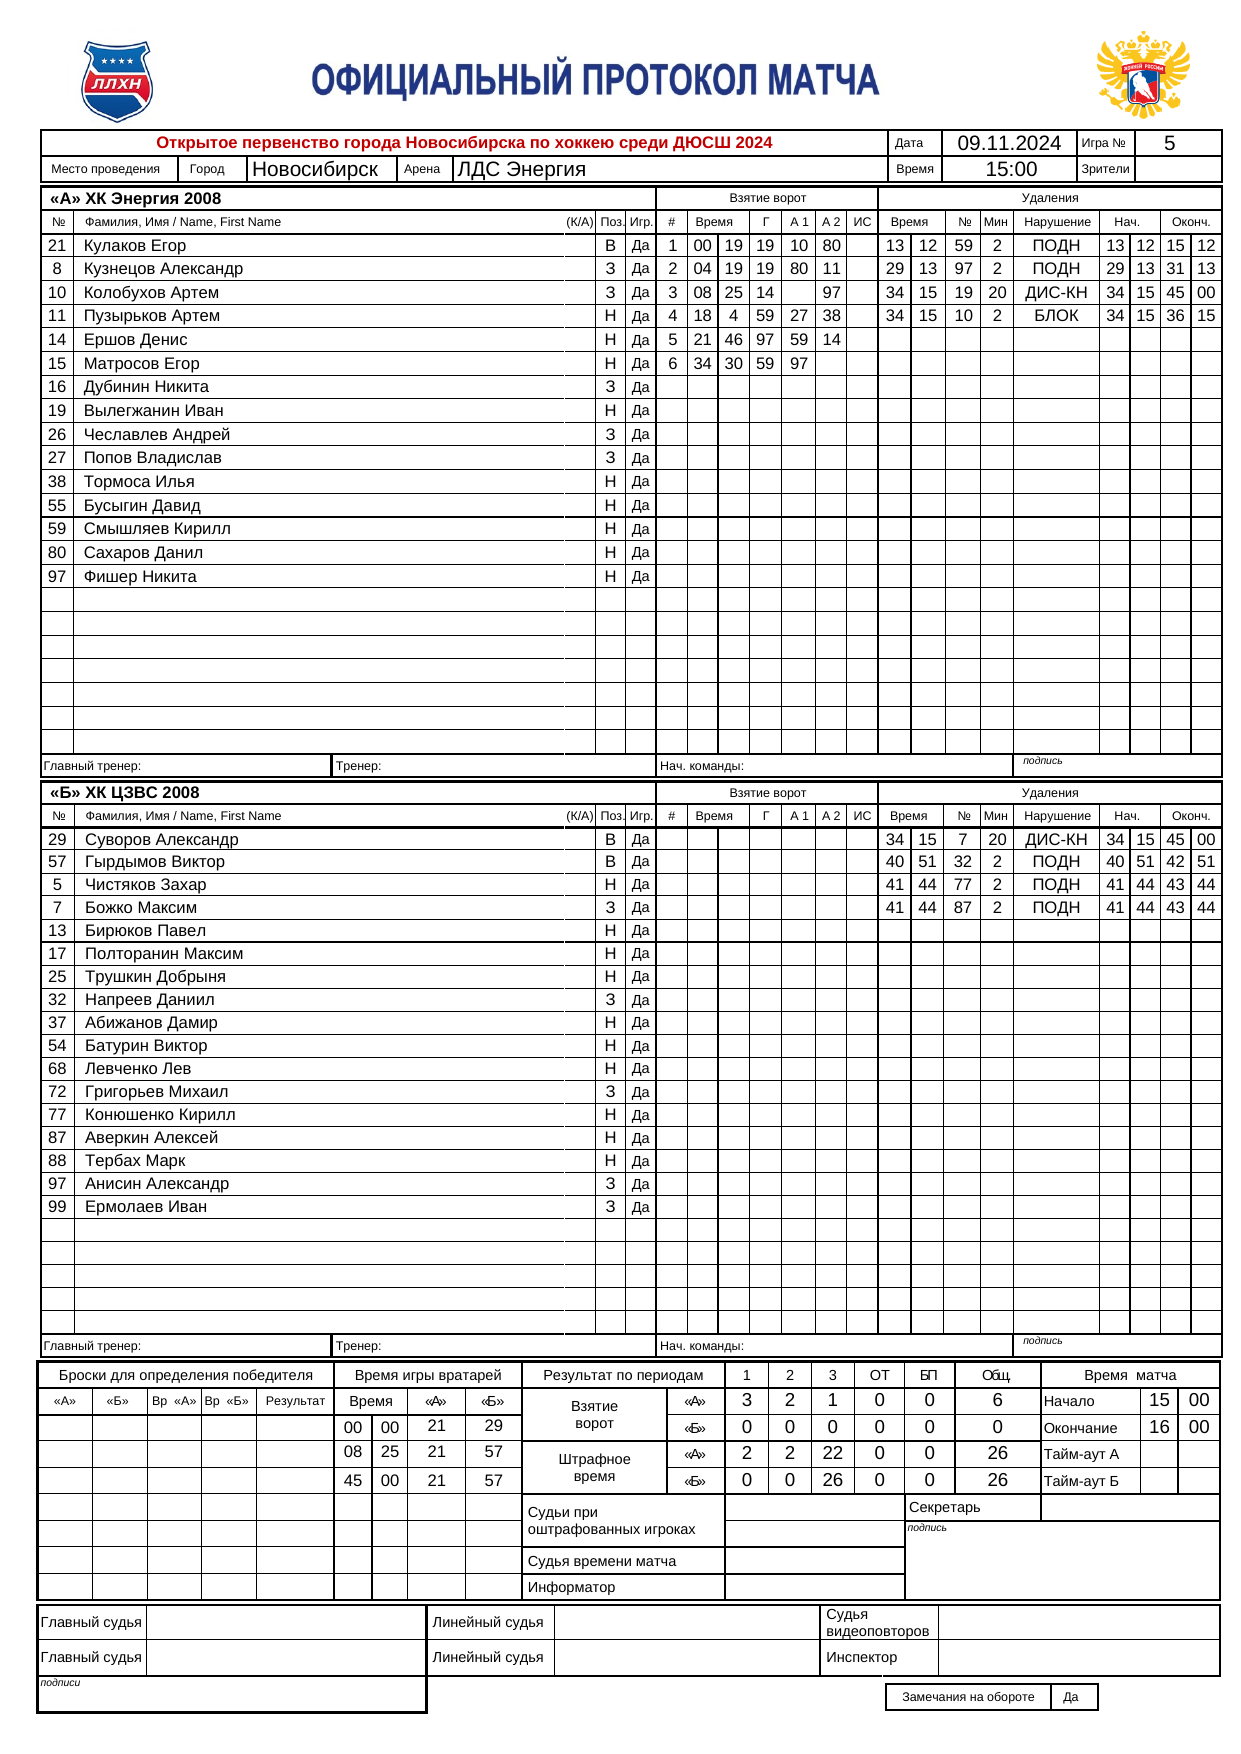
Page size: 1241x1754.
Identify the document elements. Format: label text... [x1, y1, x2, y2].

table_cell 77 [944, 874, 980, 895]
table_cell [39, 1521, 92, 1546]
table_cell 2 [981, 896, 1013, 918]
table_cell [816, 352, 846, 374]
table_cell [816, 565, 846, 587]
table_cell [946, 659, 980, 682]
table_cell Да [626, 1081, 655, 1103]
table_cell [847, 588, 877, 611]
table_cell Мин [981, 805, 1013, 826]
table_cell [373, 1574, 407, 1599]
table_cell [946, 423, 980, 445]
table_cell 00 [1192, 829, 1221, 849]
table_cell [596, 612, 625, 634]
table_cell [1131, 636, 1160, 658]
table_cell [912, 376, 945, 398]
table_cell [750, 470, 781, 493]
table_cell [816, 850, 846, 872]
table_cell З [596, 989, 625, 1011]
table_cell [1131, 352, 1160, 374]
table_cell [912, 683, 945, 706]
table_cell [1161, 966, 1190, 987]
table_cell [981, 541, 1013, 564]
table_header Удаления [879, 188, 1221, 209]
table_cell [148, 1547, 201, 1573]
table_cell 99 [42, 1196, 74, 1218]
table_cell [816, 1173, 846, 1195]
table_cell [657, 1035, 687, 1057]
table_cell 2 [981, 257, 1013, 280]
table_cell [719, 636, 749, 658]
table_cell [879, 1265, 910, 1287]
table_cell [879, 1150, 910, 1172]
table_cell [981, 328, 1013, 351]
table_cell А 2 [816, 805, 846, 826]
table_cell [847, 1196, 877, 1218]
table_header Игра № [1078, 131, 1134, 155]
table_cell Да [626, 352, 655, 374]
table_cell [981, 399, 1013, 422]
table_cell [912, 1196, 943, 1218]
table_cell (К/А) [565, 211, 595, 233]
table_cell [879, 1242, 910, 1264]
table_cell [657, 829, 687, 849]
table_cell Результат [257, 1389, 333, 1413]
table_cell [1100, 707, 1129, 729]
table_cell [1100, 1265, 1129, 1287]
table_cell [1014, 920, 1099, 941]
table_cell [912, 494, 945, 516]
table_cell [1014, 328, 1099, 351]
table_cell [750, 565, 781, 587]
table_cell [750, 518, 781, 540]
table_cell [1100, 1127, 1129, 1149]
table_cell [847, 874, 877, 895]
table_cell Да [626, 423, 655, 445]
table_cell 0 [905, 1389, 954, 1413]
table_cell [596, 659, 625, 682]
table_cell [719, 376, 749, 398]
table_cell 34 [879, 305, 910, 327]
table_cell Время [335, 1389, 407, 1413]
table_cell 26 [956, 1468, 1040, 1493]
table_cell [257, 1574, 333, 1599]
table_cell [1131, 1012, 1160, 1033]
table_cell 13 [1131, 257, 1160, 280]
table_cell Г [750, 805, 781, 826]
table_cell 0 [956, 1415, 1040, 1440]
table_cell [1014, 1127, 1099, 1149]
table_cell [1014, 1104, 1099, 1126]
table_cell Да [626, 920, 655, 941]
table_cell Абижанов Дамир [75, 1012, 564, 1033]
table_cell [657, 1104, 687, 1126]
table_cell [816, 399, 846, 422]
table_cell 77 [42, 1104, 74, 1126]
table_cell [1100, 399, 1129, 422]
table_cell 08 [335, 1441, 371, 1467]
table_cell [596, 1265, 625, 1287]
table_cell [39, 1574, 92, 1599]
table_cell [944, 1219, 980, 1241]
table_cell [719, 565, 749, 587]
table_cell [75, 1265, 564, 1287]
table_cell Да [626, 1196, 655, 1218]
table_cell [1014, 423, 1099, 445]
table_cell [944, 943, 980, 964]
table_cell Фамилия, Имя / Name, First Name [74, 211, 565, 233]
table_cell [147, 1640, 425, 1675]
table_cell [719, 874, 749, 895]
table_cell [816, 612, 846, 634]
table_cell [816, 1219, 846, 1241]
table_cell [42, 1219, 74, 1241]
table_cell [981, 659, 1013, 682]
table_cell Григорьев Михаил [75, 1081, 564, 1103]
table_cell [688, 1035, 717, 1057]
table_cell [750, 1288, 781, 1310]
table_cell Да [626, 518, 655, 540]
table_cell [782, 1196, 815, 1218]
table_cell [1014, 352, 1099, 374]
table_cell [719, 829, 749, 849]
table_cell 34 [1100, 305, 1129, 327]
table_cell [565, 399, 595, 422]
table_cell [1192, 1219, 1221, 1241]
table_cell Главный тренер: [42, 755, 330, 776]
table_cell [1131, 518, 1160, 540]
table_cell [1100, 588, 1129, 611]
table_cell 15 [42, 352, 73, 374]
table_cell [944, 1035, 980, 1057]
table_cell [879, 328, 910, 351]
table_cell [981, 1311, 1013, 1333]
table_cell [657, 423, 687, 445]
table_cell [1014, 1081, 1099, 1103]
table_cell З [596, 896, 625, 918]
table_cell [726, 1575, 904, 1599]
table_cell [946, 707, 980, 729]
table_cell 15 [1131, 829, 1160, 849]
table_cell Линейный судья [428, 1606, 554, 1639]
table_cell [1192, 683, 1221, 706]
table_cell [565, 470, 595, 493]
table_cell [816, 1150, 846, 1172]
table_cell [688, 612, 717, 634]
table_cell Главный тренер: [42, 1335, 330, 1356]
table_cell [981, 636, 1013, 658]
table_cell Полторанин Максим [75, 943, 564, 964]
table_cell 34 [879, 829, 910, 849]
table_cell [879, 376, 910, 398]
table_cell «Б» [668, 1468, 724, 1493]
table_cell [847, 446, 877, 469]
table_cell [981, 1081, 1013, 1103]
table_cell [750, 588, 781, 611]
table_cell [1131, 1150, 1160, 1172]
table_cell [1131, 1058, 1160, 1079]
table_cell [719, 966, 749, 987]
table_cell Информатор [523, 1575, 724, 1599]
table_cell 15 [1131, 305, 1160, 327]
table_cell [816, 989, 846, 1011]
table_cell 10 [42, 281, 73, 303]
table_header 1 [726, 1363, 768, 1387]
table_cell [750, 1081, 781, 1103]
table_cell [816, 1012, 846, 1033]
table_cell [879, 1104, 910, 1126]
table_cell [847, 1265, 877, 1287]
table_cell [946, 518, 980, 540]
table_cell 41 [1100, 874, 1129, 895]
table_cell Нач. команды: [657, 1335, 1012, 1356]
table_cell 0 [726, 1415, 768, 1440]
table_cell Да [626, 850, 655, 872]
table_cell Трушкин Добрыня [75, 966, 564, 987]
table_cell [1014, 1219, 1099, 1241]
table_cell [1014, 470, 1099, 493]
table_cell [782, 1242, 815, 1264]
table_cell [74, 659, 564, 682]
table_cell [626, 1242, 655, 1264]
table_cell [879, 659, 910, 682]
table_cell [1192, 588, 1221, 611]
table_cell [944, 966, 980, 987]
table_cell [1131, 966, 1160, 987]
table_cell [726, 1495, 904, 1520]
table_cell [750, 636, 781, 658]
table_cell [879, 494, 910, 516]
table_cell Ершов Денис [74, 328, 564, 351]
table_cell [719, 399, 749, 422]
table_cell «Б» [93, 1389, 147, 1413]
table_cell Пузырьков Артем [74, 305, 564, 327]
table_cell 0 [769, 1415, 811, 1440]
table_cell [912, 399, 945, 422]
table_cell [847, 1035, 877, 1057]
table_cell [688, 707, 717, 729]
table_cell 5 [42, 874, 74, 895]
table_cell [42, 1288, 74, 1310]
table_cell 2 [981, 235, 1013, 256]
table_cell [944, 1081, 980, 1103]
table_cell [626, 1219, 655, 1241]
table_cell [879, 541, 910, 564]
table_cell [657, 707, 687, 729]
table_cell [782, 920, 815, 941]
table_cell 38 [42, 470, 73, 493]
table_cell Н [596, 470, 625, 493]
table_cell 0 [855, 1468, 904, 1493]
table_cell 19 [750, 235, 781, 256]
table_cell [1100, 494, 1129, 516]
table_cell [148, 1574, 201, 1599]
table_cell [202, 1494, 256, 1520]
table_cell Игр. [626, 211, 655, 233]
table_cell [719, 707, 749, 729]
table_cell Время [688, 211, 749, 233]
table_cell 29 [1100, 257, 1129, 280]
table_cell [981, 1288, 1013, 1310]
table_cell 43 [1161, 874, 1190, 895]
table_cell 80 [816, 235, 846, 256]
table_cell [688, 989, 717, 1011]
table_cell ДИС-КН [1014, 829, 1099, 849]
table_cell [816, 707, 846, 729]
table_cell [75, 1288, 564, 1310]
table_cell [257, 1547, 333, 1573]
table_cell [1014, 446, 1099, 469]
table_cell [719, 1035, 749, 1057]
table_cell [981, 920, 1013, 941]
table_cell [1131, 989, 1160, 1011]
table_cell [93, 1494, 147, 1520]
table_cell [688, 1173, 717, 1195]
table_cell [688, 1058, 717, 1079]
table_cell [657, 518, 687, 540]
table_cell [688, 565, 717, 587]
table_cell [944, 920, 980, 941]
table_cell 59 [782, 328, 815, 351]
table_cell [408, 1521, 465, 1546]
table_cell [1100, 920, 1129, 941]
table_cell [912, 352, 945, 374]
table_cell Кузнецов Александр [74, 257, 564, 280]
table_cell [565, 423, 595, 445]
table_cell [1131, 494, 1160, 516]
table_cell [719, 1081, 749, 1103]
table_cell [816, 636, 846, 658]
table_cell З [596, 1196, 625, 1218]
table_cell [782, 730, 815, 753]
table_cell [1014, 659, 1099, 682]
table_cell Дубинин Никита [74, 376, 564, 398]
table_cell [981, 1150, 1013, 1172]
table_cell Линейный судья [428, 1640, 554, 1675]
table_cell [565, 1012, 595, 1033]
table_cell 26 [812, 1468, 854, 1493]
table_cell Н [596, 328, 625, 351]
table_cell [565, 896, 595, 918]
table_cell [148, 1416, 201, 1440]
table_cell [912, 1265, 943, 1287]
table_cell [1014, 989, 1099, 1011]
table_cell [816, 1288, 846, 1310]
table_cell [879, 730, 910, 753]
table_cell [565, 829, 595, 849]
table_cell [1161, 446, 1190, 469]
table_cell [944, 1104, 980, 1126]
table_cell [565, 565, 595, 587]
table_cell [1014, 588, 1099, 611]
table_cell 00 [373, 1416, 407, 1440]
table_cell [688, 829, 717, 849]
table_header Взятие ворот [657, 783, 877, 803]
table_cell [1161, 518, 1190, 540]
table_cell [565, 874, 595, 895]
table_cell Нач. команды: [657, 755, 1012, 776]
table_cell [657, 943, 687, 964]
table_cell 25 [373, 1441, 407, 1467]
table_cell [879, 1196, 910, 1218]
table_cell [74, 730, 564, 753]
table_cell [565, 235, 595, 256]
table_cell [1192, 399, 1221, 422]
table_cell Н [596, 1035, 625, 1057]
table_cell [750, 1012, 781, 1033]
table_cell [816, 1311, 846, 1333]
table_cell [719, 1012, 749, 1033]
table_cell [565, 305, 595, 327]
table_cell [688, 1219, 717, 1241]
table_cell [816, 1265, 846, 1287]
table_cell [981, 588, 1013, 611]
table_cell [879, 1127, 910, 1149]
table_cell [626, 1311, 655, 1333]
table_cell [1192, 730, 1221, 753]
table_cell [1131, 683, 1160, 706]
table_cell [1100, 1242, 1129, 1264]
table_cell [1161, 588, 1190, 611]
table_cell [147, 1606, 425, 1639]
table_cell 13 [1192, 257, 1221, 280]
table_cell [1141, 1468, 1177, 1493]
table_cell подписи [39, 1677, 425, 1711]
table_cell Чистяков Захар [75, 874, 564, 895]
table_cell 97 [42, 565, 73, 587]
table_cell 0 [905, 1468, 954, 1493]
table_cell [1100, 989, 1129, 1011]
table_cell [782, 376, 815, 398]
table_cell [719, 494, 749, 516]
table_cell [1131, 1127, 1160, 1149]
table_cell 25 [42, 966, 74, 987]
table_cell [719, 943, 749, 964]
table_cell [428, 1677, 882, 1711]
table_cell [912, 966, 943, 987]
table_cell В [596, 850, 625, 872]
table_cell [39, 1416, 92, 1440]
table_cell [782, 565, 815, 587]
table_cell 97 [816, 281, 846, 303]
table_cell [719, 659, 749, 682]
table_cell [466, 1521, 521, 1546]
table_cell Место проведения [42, 157, 177, 181]
table_cell [816, 943, 846, 964]
table_cell [1161, 399, 1190, 422]
table_cell Н [596, 494, 625, 516]
table_cell Зрители [1078, 157, 1134, 181]
table_cell [75, 1219, 564, 1241]
table_cell Да [626, 470, 655, 493]
table_cell [879, 352, 910, 374]
table_cell [719, 683, 749, 706]
table_cell [782, 1265, 815, 1287]
table_cell [1161, 1242, 1190, 1264]
table_cell 57 [42, 850, 74, 872]
table_cell [750, 896, 781, 918]
table_cell [1192, 1173, 1221, 1195]
table_cell 15 [912, 305, 945, 327]
table_cell [782, 707, 815, 729]
table_cell [565, 1265, 595, 1287]
table_cell [782, 966, 815, 987]
table_cell [719, 1127, 749, 1149]
table_cell Да [626, 399, 655, 422]
table_cell [1161, 1104, 1190, 1126]
table_cell [782, 683, 815, 706]
table_cell [1014, 1242, 1099, 1264]
table_cell [981, 1265, 1013, 1287]
table_cell Нач. [1100, 211, 1160, 233]
table_cell [257, 1521, 333, 1546]
table_cell [782, 1311, 815, 1333]
table_cell [1014, 636, 1099, 658]
table_cell 45 [1161, 281, 1190, 303]
table_cell [657, 896, 687, 918]
table_cell [1014, 707, 1099, 729]
table_cell [816, 588, 846, 611]
table_cell [879, 1058, 910, 1079]
table_cell [657, 376, 687, 398]
table_cell [912, 470, 945, 493]
table_cell [1131, 1311, 1160, 1333]
table_cell «Б » [466, 1389, 521, 1413]
table_cell [688, 1265, 717, 1287]
table_cell [657, 659, 687, 682]
table_cell [1014, 1311, 1099, 1333]
table_cell [719, 989, 749, 1011]
table_header Время игры вратарей [335, 1363, 521, 1387]
table_cell А 1 [782, 211, 815, 233]
table_cell [148, 1468, 201, 1493]
table_cell [816, 683, 846, 706]
table_cell Игр. [626, 805, 655, 826]
table_cell [981, 612, 1013, 634]
table_cell [1161, 1058, 1190, 1079]
table_cell [816, 966, 846, 987]
table_cell Да [626, 874, 655, 895]
table_cell Город [179, 157, 246, 181]
table_cell [1161, 1288, 1190, 1310]
table_cell З [596, 257, 625, 280]
table_cell 34 [879, 281, 910, 303]
table_cell [847, 943, 877, 964]
table_cell [148, 1441, 201, 1467]
table_cell Фишер Никита [74, 565, 564, 587]
table_cell [782, 874, 815, 895]
table_cell [946, 328, 980, 351]
table_cell 2 [981, 874, 1013, 895]
table_cell З [596, 446, 625, 469]
table_cell [719, 423, 749, 445]
table_cell [565, 966, 595, 987]
table_cell Да [626, 943, 655, 964]
table_cell [75, 1311, 564, 1333]
table_cell Да [626, 541, 655, 564]
table_cell 10 [782, 235, 815, 256]
table_cell [981, 494, 1013, 516]
table_cell [847, 1311, 877, 1333]
table_cell [816, 376, 846, 398]
table_cell 15:00 [943, 157, 1076, 181]
table_cell «А» [39, 1389, 92, 1413]
table_cell [1014, 1012, 1099, 1033]
picture [5, 28, 1197, 129]
table_cell подпись [1014, 755, 1221, 776]
table_cell [1100, 636, 1129, 658]
table_cell [719, 588, 749, 611]
table_cell [816, 730, 846, 753]
table_cell [1100, 565, 1129, 587]
table_cell [1131, 943, 1160, 964]
table_cell 0 [855, 1442, 904, 1467]
table_cell [565, 1311, 595, 1333]
table_cell [981, 1104, 1013, 1126]
table_cell 45 [1161, 829, 1190, 849]
table_cell [946, 352, 980, 374]
table_cell [912, 1012, 943, 1033]
table_cell [816, 1104, 846, 1126]
table_cell [944, 1127, 980, 1149]
table_cell 19 [946, 281, 980, 303]
table_cell 44 [1192, 874, 1221, 895]
table_cell 21 [688, 328, 717, 351]
table_cell [408, 1494, 465, 1520]
table_cell [202, 1521, 256, 1546]
table_cell [335, 1494, 371, 1520]
table_cell [912, 989, 943, 1011]
table_cell [688, 446, 717, 469]
table_cell [373, 1494, 407, 1520]
table_cell 97 [750, 328, 781, 351]
table_cell 41 [1100, 896, 1129, 918]
table_cell «А» [668, 1442, 724, 1467]
table_cell [1014, 565, 1099, 587]
table_cell [816, 470, 846, 493]
table_cell [42, 683, 73, 706]
table_cell Н [596, 399, 625, 422]
table_cell [1131, 588, 1160, 611]
table_cell [1100, 1012, 1129, 1033]
table_cell [657, 1127, 687, 1149]
table_cell [981, 1219, 1013, 1241]
table_header Броски для определения победителя [39, 1363, 333, 1387]
table_cell [1161, 1127, 1190, 1149]
table_cell [1161, 943, 1190, 964]
table_header БП [905, 1363, 954, 1387]
table_header 3 [812, 1363, 854, 1387]
table_cell [688, 966, 717, 987]
table_cell [688, 1196, 717, 1218]
table_cell [1192, 518, 1221, 540]
table_cell [657, 1173, 687, 1195]
table_cell [1192, 446, 1221, 469]
table_cell 41 [879, 896, 910, 918]
table_cell ПОДН [1014, 896, 1099, 918]
table_cell Н [596, 565, 625, 587]
table_cell # [657, 211, 687, 233]
table_cell [657, 989, 687, 1011]
table_cell [565, 850, 595, 872]
table_cell [1131, 423, 1160, 445]
table_cell Оконч. [1161, 211, 1221, 233]
table_cell 80 [42, 541, 73, 564]
table_cell [1192, 328, 1221, 351]
table_cell [750, 707, 781, 729]
table_cell [782, 1012, 815, 1033]
table_cell [1042, 1495, 1219, 1520]
table_cell 59 [946, 235, 980, 256]
table_cell 2 [981, 305, 1013, 327]
table_cell [1014, 683, 1099, 706]
table_cell 87 [944, 896, 980, 918]
table_cell 27 [42, 446, 73, 469]
table_cell [847, 352, 877, 374]
table_cell [466, 1494, 521, 1520]
table_cell [981, 989, 1013, 1011]
table_cell [1161, 470, 1190, 493]
table_cell [847, 730, 877, 753]
table_cell Тербах Марк [75, 1150, 564, 1172]
table_header Замечания на обороте [887, 1685, 1050, 1709]
table_cell [816, 518, 846, 540]
table_cell [565, 636, 595, 658]
table_cell [719, 1104, 749, 1126]
table_cell [1100, 1081, 1129, 1103]
table_cell [912, 636, 945, 658]
table_cell 13 [912, 257, 945, 280]
table_cell [42, 612, 73, 634]
table_cell 21 [408, 1416, 465, 1440]
table_cell Окончание [1042, 1415, 1140, 1440]
table_cell [750, 920, 781, 941]
table_cell 12 [912, 235, 945, 256]
table_cell [657, 1265, 687, 1287]
table_cell 0 [855, 1389, 904, 1413]
table_cell [847, 829, 877, 849]
table_cell 32 [944, 850, 980, 872]
table_cell 40 [1100, 850, 1129, 872]
table_cell 34 [688, 352, 717, 374]
table_cell Поз. [596, 211, 625, 233]
table_cell [912, 612, 945, 634]
table_cell 40 [879, 850, 910, 872]
table_cell 0 [905, 1442, 954, 1467]
table_cell [782, 1219, 815, 1241]
table_cell Н [596, 874, 625, 895]
table_cell [1100, 423, 1129, 445]
table_cell 26 [42, 423, 73, 445]
table_cell [1192, 1196, 1221, 1218]
table_cell Секретарь [906, 1495, 1040, 1520]
table_cell [596, 683, 625, 706]
table_cell [1131, 707, 1160, 729]
table_cell № [944, 805, 980, 826]
table_cell [1131, 612, 1160, 634]
table_cell [750, 1219, 781, 1241]
table_cell [912, 328, 945, 351]
table_cell [750, 1035, 781, 1057]
table_cell [912, 588, 945, 611]
table_cell Анисин Александр [75, 1173, 564, 1195]
table_cell [1136, 157, 1221, 181]
table_cell [596, 636, 625, 658]
table_cell [657, 541, 687, 564]
table_cell [1131, 541, 1160, 564]
table_cell [1014, 494, 1099, 516]
table_cell [93, 1547, 147, 1573]
table_cell 15 [912, 281, 945, 303]
table_cell [1192, 1265, 1221, 1287]
table_cell [688, 541, 717, 564]
table_cell [912, 730, 945, 753]
table_cell [847, 989, 877, 1011]
table_cell [408, 1574, 465, 1599]
table_cell подпись [1014, 1335, 1221, 1356]
table_cell Н [596, 1104, 625, 1126]
table_cell [981, 352, 1013, 374]
table_cell [816, 920, 846, 941]
table_cell [257, 1441, 333, 1467]
table_cell 20 [981, 281, 1013, 303]
table_cell [565, 328, 595, 351]
table_cell ЛДС Энергия [454, 157, 887, 181]
table_cell [1161, 707, 1190, 729]
table_cell [565, 683, 595, 706]
table_cell [939, 1640, 1219, 1675]
table_cell [782, 541, 815, 564]
table_cell Поз. [596, 805, 625, 826]
table_cell [782, 446, 815, 469]
table_cell [782, 943, 815, 964]
table_cell 12 [1192, 235, 1221, 256]
table_cell [1014, 1288, 1099, 1310]
table_cell [93, 1574, 147, 1599]
table_cell 15 [1192, 305, 1221, 327]
table_cell [719, 541, 749, 564]
table_cell [688, 399, 717, 422]
table_cell [335, 1547, 371, 1573]
table_cell Н [596, 352, 625, 374]
table_cell [847, 707, 877, 729]
table_cell (К/А) [565, 805, 595, 826]
table_cell [39, 1494, 92, 1520]
table_cell [750, 1242, 781, 1264]
table_cell [981, 943, 1013, 964]
table_cell [912, 1104, 943, 1126]
table_cell 44 [912, 874, 943, 895]
table_cell [565, 1127, 595, 1149]
table_cell 2 [657, 257, 687, 280]
table_cell [847, 399, 877, 422]
table_cell [782, 1104, 815, 1126]
table_cell [93, 1468, 147, 1493]
table_cell 51 [1131, 850, 1160, 872]
table_cell Да [626, 1150, 655, 1172]
table_cell А 1 [782, 805, 815, 826]
table_cell [74, 683, 564, 706]
table_cell Вылегжанин Иван [74, 399, 564, 422]
table_cell 12 [1131, 235, 1160, 256]
table_cell Да [626, 305, 655, 327]
table_cell [565, 352, 595, 374]
table_cell [1131, 1265, 1160, 1287]
table_cell ПОДН [1014, 235, 1099, 256]
table_header 2 [769, 1363, 811, 1387]
table_cell Попов Владислав [74, 446, 564, 469]
table_cell [912, 1035, 943, 1057]
table_cell Да [626, 328, 655, 351]
table_cell [816, 829, 846, 849]
table_cell 11 [816, 257, 846, 280]
table_cell [879, 470, 910, 493]
table_cell 1 [657, 235, 687, 256]
table_cell [847, 850, 877, 872]
table_cell [847, 541, 877, 564]
table_cell 19 [719, 257, 749, 280]
table_cell [688, 588, 717, 611]
table_cell [782, 612, 815, 634]
table_cell [657, 730, 687, 753]
table_cell Судья времени матча [523, 1548, 724, 1573]
table_cell [688, 850, 717, 872]
table_cell 00 [1179, 1389, 1219, 1413]
table_cell [1100, 730, 1129, 753]
table_cell 13 [42, 920, 74, 941]
table_cell [946, 494, 980, 516]
table_cell [981, 683, 1013, 706]
table_cell [1014, 612, 1099, 634]
table_cell [373, 1547, 407, 1573]
table_cell 0 [855, 1415, 904, 1440]
table_cell 38 [816, 305, 846, 327]
table_cell [657, 1012, 687, 1033]
table_cell [688, 1104, 717, 1126]
table_cell [75, 1242, 564, 1264]
table_cell [1161, 1265, 1190, 1287]
table_cell [1192, 1081, 1221, 1103]
table_cell [1131, 1288, 1160, 1310]
table_cell 4 [657, 305, 687, 327]
table_cell 44 [1131, 896, 1160, 918]
table_cell Да [626, 896, 655, 918]
table_cell [879, 612, 910, 634]
table_cell Ермолаев Иван [75, 1196, 564, 1218]
table_cell Да [626, 1127, 655, 1149]
table_cell [750, 423, 781, 445]
table_cell ИС [847, 805, 877, 826]
table_cell [719, 1058, 749, 1079]
table_cell 16 [42, 376, 73, 398]
table_cell [1100, 518, 1129, 540]
table_cell 08 [688, 281, 717, 303]
table_cell [688, 1150, 717, 1172]
table_cell [816, 896, 846, 918]
table_cell 2 [726, 1442, 768, 1467]
table_cell [1161, 989, 1190, 1011]
table_cell Бусыгин Давид [74, 494, 564, 516]
table_cell [883, 1677, 1220, 1681]
table_cell [946, 683, 980, 706]
table_cell [1161, 328, 1190, 351]
table_cell [565, 494, 595, 516]
table_cell [750, 376, 781, 398]
table_cell [1131, 399, 1160, 422]
table_cell [1131, 920, 1160, 941]
table_cell [719, 1288, 749, 1310]
table_cell [1100, 376, 1129, 398]
table_cell [1131, 446, 1160, 469]
table_cell Нарушение [1014, 805, 1099, 826]
table_cell [912, 1219, 943, 1241]
table_cell 36 [1161, 305, 1190, 327]
table_cell № [42, 805, 74, 826]
table_cell 00 [688, 235, 717, 256]
table_cell 21 [408, 1441, 465, 1467]
table_cell Главный судья [39, 1640, 146, 1675]
table_cell Тайм-аут А [1042, 1441, 1140, 1467]
table_cell [42, 659, 73, 682]
table_cell Да [626, 829, 655, 849]
table_cell 51 [1192, 850, 1221, 872]
table_cell 37 [42, 1012, 74, 1033]
table_cell [42, 1311, 74, 1333]
table_cell [565, 1242, 595, 1264]
table_cell 55 [42, 494, 73, 516]
table_cell [688, 659, 717, 682]
table_cell [879, 683, 910, 706]
table_cell [879, 565, 910, 587]
table_cell 30 [719, 352, 749, 374]
table_cell Тормоса Илья [74, 470, 564, 493]
table_cell [657, 612, 687, 634]
table_cell [42, 636, 73, 658]
table_cell [555, 1640, 819, 1675]
table_cell [408, 1547, 465, 1573]
table_cell [626, 730, 655, 753]
table_cell [93, 1441, 147, 1467]
table_cell [466, 1547, 521, 1573]
table_cell [847, 470, 877, 493]
table_cell 00 [373, 1468, 407, 1493]
table_cell 19 [42, 399, 73, 422]
table_cell [1100, 1150, 1129, 1172]
table_cell 2 [769, 1442, 811, 1467]
table_cell [981, 730, 1013, 753]
table_cell [981, 1012, 1013, 1033]
table_cell [565, 943, 595, 964]
table_cell [847, 920, 877, 941]
table_cell [74, 707, 564, 729]
table_cell Да [626, 1058, 655, 1079]
table_cell [750, 399, 781, 422]
table_cell Время [688, 805, 749, 826]
table_cell [719, 518, 749, 540]
table_cell [981, 446, 1013, 469]
table_cell 10 [946, 305, 980, 327]
table_cell Да [626, 989, 655, 1011]
table_cell [750, 1150, 781, 1172]
table_cell 0 [812, 1415, 854, 1440]
table_cell Да [626, 1035, 655, 1057]
table_cell [565, 612, 595, 634]
table_cell [1014, 376, 1099, 398]
table_cell [981, 1058, 1013, 1079]
table_cell [981, 470, 1013, 493]
table_cell Да [626, 1104, 655, 1126]
table_cell [782, 989, 815, 1011]
table_cell [688, 470, 717, 493]
table_cell 15 [1131, 281, 1160, 303]
table_cell [912, 943, 943, 964]
table_cell [847, 518, 877, 540]
table_cell [719, 1311, 749, 1333]
table_cell [944, 1012, 980, 1033]
table_cell [1192, 1012, 1221, 1033]
table_cell 88 [42, 1150, 74, 1172]
table_cell [944, 1242, 980, 1264]
table_cell 27 [782, 305, 815, 327]
table_cell [202, 1416, 256, 1440]
table_cell 18 [688, 305, 717, 327]
table_cell [257, 1494, 333, 1520]
table_cell [565, 446, 595, 469]
table_cell [750, 850, 781, 872]
table_cell [981, 376, 1013, 398]
table_cell Вр «Б» [202, 1389, 256, 1413]
table_cell «А» [668, 1389, 724, 1413]
table_cell [782, 423, 815, 445]
table_cell [847, 1012, 877, 1033]
table_cell [1192, 494, 1221, 516]
table_cell Аверкин Алексей [75, 1127, 564, 1149]
table_cell [1100, 1058, 1129, 1079]
table_cell 97 [782, 352, 815, 374]
table_cell [1100, 328, 1129, 351]
table_cell 51 [912, 850, 943, 872]
table_cell [782, 636, 815, 658]
table_cell [750, 730, 781, 753]
table_cell [912, 423, 945, 445]
table_cell 41 [879, 874, 910, 895]
table_cell [782, 494, 815, 516]
table_cell [750, 446, 781, 469]
table_cell [148, 1494, 201, 1520]
table_cell ДИС-КН [1014, 281, 1099, 303]
table_cell [657, 494, 687, 516]
table_cell [750, 989, 781, 1011]
table_cell 04 [688, 257, 717, 280]
table_cell [816, 423, 846, 445]
table_cell [257, 1468, 333, 1493]
table_cell Н [596, 1127, 625, 1149]
table_cell [981, 518, 1013, 540]
table_cell [782, 1150, 815, 1172]
table_cell [750, 1104, 781, 1126]
table_cell [688, 920, 717, 941]
table_cell ПОДН [1014, 257, 1099, 280]
table_cell [39, 1547, 92, 1573]
table_cell [202, 1441, 256, 1467]
table_cell [42, 730, 73, 753]
table_cell Новосибирск [248, 157, 396, 181]
table_cell 0 [905, 1415, 954, 1440]
table_cell [42, 588, 73, 611]
table_cell З [596, 423, 625, 445]
table_cell Н [596, 966, 625, 987]
table_cell [1161, 565, 1190, 587]
table_cell [782, 281, 815, 303]
table_cell [688, 1012, 717, 1033]
table_cell [626, 636, 655, 658]
table_header Дата [889, 131, 941, 155]
table_cell 34 [1100, 829, 1129, 849]
table_cell [1161, 1173, 1190, 1195]
table_cell [816, 1035, 846, 1057]
table_cell [596, 1288, 625, 1310]
table_cell [42, 1265, 74, 1287]
table_cell Батурин Виктор [75, 1035, 564, 1057]
table_cell ПОДН [1014, 850, 1099, 872]
table_cell [565, 1173, 595, 1195]
table_cell [750, 943, 781, 964]
table_cell [688, 376, 717, 398]
table_cell [912, 1150, 943, 1172]
table_cell [750, 1196, 781, 1218]
table_cell 14 [42, 328, 73, 351]
table_cell [626, 588, 655, 611]
table_cell [1192, 1035, 1221, 1057]
table_cell [1161, 636, 1190, 658]
table_cell Да [626, 1173, 655, 1195]
table_cell [688, 943, 717, 964]
table_cell 59 [750, 305, 781, 327]
table_cell Судья видеоповторов [821, 1606, 938, 1639]
table_header Общ. [956, 1363, 1040, 1387]
table_cell [750, 659, 781, 682]
table_cell Н [596, 305, 625, 327]
table_cell «А» [408, 1389, 465, 1413]
table_cell [782, 470, 815, 493]
table_cell [912, 1127, 943, 1149]
table_cell [657, 1242, 687, 1264]
table_cell 15 [912, 829, 943, 849]
table_cell 16 [1141, 1415, 1177, 1440]
table_cell [726, 1548, 904, 1573]
table_cell [1161, 376, 1190, 398]
table_cell 7 [944, 829, 980, 849]
table_cell 72 [42, 1081, 74, 1103]
table_cell [1192, 423, 1221, 445]
table_cell 46 [719, 328, 749, 351]
table_cell Время [879, 211, 945, 233]
table_cell 29 [466, 1416, 521, 1440]
table_cell [39, 1468, 92, 1493]
table_cell 22 [812, 1442, 854, 1467]
table_cell [944, 1288, 980, 1310]
table_header «Б» ХК ЦЗВС 2008 [42, 783, 655, 803]
table_cell [1131, 470, 1160, 493]
table_cell Арена [398, 157, 452, 181]
table_cell [1192, 989, 1221, 1011]
table_header 09.11.2024 [943, 131, 1076, 155]
table_cell [657, 1219, 687, 1241]
table_cell [912, 565, 945, 587]
table_cell [981, 1196, 1013, 1218]
table_cell [782, 1288, 815, 1310]
table_cell [816, 446, 846, 469]
table_cell [688, 1311, 717, 1333]
table_header 5 [1136, 131, 1221, 155]
table_cell [1131, 1219, 1160, 1241]
table_cell [847, 966, 877, 987]
table_cell А 2 [816, 211, 846, 233]
table_cell 11 [42, 305, 73, 327]
table_cell [257, 1416, 333, 1440]
table_cell [565, 257, 595, 280]
table_cell [816, 541, 846, 564]
table_cell [782, 1127, 815, 1149]
table_cell [74, 588, 564, 611]
table_cell 59 [750, 352, 781, 374]
table_cell [1100, 1219, 1129, 1241]
table_cell [719, 730, 749, 753]
table_cell [719, 1219, 749, 1241]
table_cell [981, 966, 1013, 987]
table_cell [1100, 1311, 1129, 1333]
table_cell [912, 707, 945, 729]
table_cell [912, 541, 945, 564]
table_cell [750, 1265, 781, 1287]
table_cell 14 [750, 281, 781, 303]
table_cell Мин [981, 211, 1013, 233]
table_cell 87 [42, 1127, 74, 1149]
table_cell [1131, 659, 1160, 682]
table_cell [1100, 612, 1129, 634]
table_cell [1192, 1058, 1221, 1079]
table_cell Матросов Егор [74, 352, 564, 374]
table_cell [879, 966, 910, 987]
table_cell 0 [726, 1468, 768, 1493]
table_cell [688, 730, 717, 753]
table_cell [1161, 730, 1190, 753]
table_cell [565, 989, 595, 1011]
table_cell 29 [42, 829, 74, 849]
table_cell [565, 1058, 595, 1079]
table_cell [847, 636, 877, 658]
table_cell 2 [769, 1389, 811, 1413]
table_cell [750, 612, 781, 634]
table_cell [750, 874, 781, 895]
table_cell [657, 966, 687, 987]
table_cell Гырдымов Виктор [75, 850, 564, 872]
table_cell 17 [42, 943, 74, 964]
table_cell [1100, 1196, 1129, 1218]
table_cell Фамилия, Имя / Name, First Name [75, 805, 565, 826]
table_cell [719, 850, 749, 872]
table_cell 8 [42, 257, 73, 280]
table_cell [782, 829, 815, 849]
table_cell ПОДН [1014, 874, 1099, 895]
table_cell [1100, 446, 1129, 469]
table_cell [816, 1242, 846, 1264]
table_cell [42, 707, 73, 729]
table_cell [1192, 565, 1221, 587]
table_cell [1100, 541, 1129, 564]
table_cell 45 [335, 1468, 371, 1493]
table_cell [750, 494, 781, 516]
table_cell [944, 1265, 980, 1287]
table_cell [565, 707, 595, 729]
table_cell [1100, 1035, 1129, 1057]
table_cell [944, 1058, 980, 1079]
table_cell [782, 518, 815, 540]
table_cell 26 [956, 1442, 1040, 1467]
table_cell Н [596, 1058, 625, 1079]
table_cell 6 [956, 1389, 1040, 1413]
table_cell [1014, 1265, 1099, 1287]
table_cell [1131, 1173, 1160, 1195]
table_cell [750, 1058, 781, 1079]
table_cell [596, 707, 625, 729]
table_cell Кулаков Егор [74, 235, 564, 256]
table_cell [1014, 1173, 1099, 1195]
table_cell [847, 257, 877, 280]
table_cell [1161, 1035, 1190, 1057]
table_cell [750, 829, 781, 849]
table_cell [847, 612, 877, 634]
table_cell 29 [879, 257, 910, 280]
table_cell [74, 636, 564, 658]
table_cell [1014, 518, 1099, 540]
table_cell [657, 1311, 687, 1333]
table_cell [719, 446, 749, 469]
table_cell Время [879, 805, 943, 826]
table_cell [719, 1242, 749, 1264]
table_cell [1192, 966, 1221, 987]
table_cell 0 [769, 1468, 811, 1493]
table_cell [719, 1173, 749, 1195]
table_cell [912, 446, 945, 469]
table_cell [816, 494, 846, 516]
table_cell [657, 850, 687, 872]
table_cell [1161, 1311, 1190, 1333]
table_cell [1014, 1150, 1099, 1172]
table_cell [879, 518, 910, 540]
table_cell Нач. [1100, 805, 1160, 826]
table_cell [879, 1081, 910, 1103]
table_cell Н [596, 920, 625, 941]
table_cell [946, 565, 980, 587]
table_cell [944, 1196, 980, 1218]
table_cell [912, 1242, 943, 1264]
table_cell [912, 518, 945, 540]
table_cell [946, 446, 980, 469]
table_cell [1192, 943, 1221, 964]
table_cell [946, 588, 980, 611]
table_cell 15 [1141, 1389, 1177, 1413]
table_cell Чеславлев Андрей [74, 423, 564, 445]
table_cell [944, 989, 980, 1011]
table_cell [626, 683, 655, 706]
table_cell [555, 1606, 819, 1639]
table_cell 80 [782, 257, 815, 280]
table_cell Оконч. [1161, 805, 1221, 826]
table_cell [596, 588, 625, 611]
table_cell [1161, 423, 1190, 445]
table_cell [719, 1265, 749, 1287]
table_cell [944, 1150, 980, 1172]
table_cell [726, 1521, 904, 1546]
table_cell [847, 1104, 877, 1126]
table_cell [148, 1521, 201, 1546]
table_cell [1014, 541, 1099, 564]
table_cell [946, 470, 980, 493]
table_cell 20 [981, 829, 1013, 849]
table_cell [1131, 730, 1160, 753]
table_cell [565, 518, 595, 540]
table_cell [1179, 1441, 1219, 1467]
table_cell Суворов Александр [75, 829, 564, 849]
table_cell Инспектор [821, 1640, 938, 1675]
table_cell [1100, 659, 1129, 682]
table_header Открытое первенство города Новосибирска по хоккею среди ДЮСШ 2024 [42, 131, 887, 155]
table_cell [626, 1265, 655, 1287]
table_header Да [1052, 1685, 1097, 1709]
table_cell [565, 1104, 595, 1126]
table_cell [1161, 1150, 1190, 1172]
table_cell [1131, 1242, 1160, 1264]
table_cell [1161, 1196, 1190, 1218]
table_cell [74, 612, 564, 634]
table_cell Да [626, 281, 655, 303]
table_cell 57 [466, 1468, 521, 1493]
table_cell [946, 730, 980, 753]
table_cell [688, 874, 717, 895]
table_cell [1014, 730, 1099, 753]
table_cell 00 [335, 1416, 371, 1440]
table_cell Смышляев Кирилл [74, 518, 564, 540]
table_cell [626, 612, 655, 634]
table_cell Да [626, 1012, 655, 1033]
table_cell [847, 1150, 877, 1172]
table_cell [879, 943, 910, 964]
table_cell [719, 920, 749, 941]
table_cell [1161, 494, 1190, 516]
table_cell Да [626, 257, 655, 280]
table_cell [879, 1219, 910, 1241]
table_cell [879, 1288, 910, 1310]
table_cell [847, 896, 877, 918]
table_cell [879, 1173, 910, 1195]
table_cell [981, 707, 1013, 729]
table_cell [816, 1127, 846, 1149]
table_cell [879, 588, 910, 611]
table_cell [939, 1606, 1219, 1639]
table_cell Судьи при оштрафованных игроках [523, 1495, 724, 1546]
table_cell [1161, 352, 1190, 374]
table_cell [1192, 1311, 1221, 1333]
table_cell [847, 683, 877, 706]
table_cell Тренер: [333, 755, 655, 776]
table_cell [847, 305, 877, 327]
table_cell 00 [1192, 281, 1221, 303]
table_cell [688, 494, 717, 516]
table_cell [719, 1196, 749, 1218]
table_cell 19 [719, 235, 749, 256]
table_cell [1131, 1104, 1160, 1126]
table_cell [202, 1547, 256, 1573]
table_cell [1161, 612, 1190, 634]
table_cell 34 [1100, 281, 1129, 303]
table_cell Г [750, 211, 781, 233]
table_cell ИС [847, 211, 877, 233]
table_cell [688, 896, 717, 918]
table_cell «Б» [668, 1415, 724, 1440]
table_cell [782, 659, 815, 682]
table_cell [1141, 1441, 1177, 1467]
table_cell [1014, 1035, 1099, 1057]
table_cell Да [626, 446, 655, 469]
table_cell 97 [42, 1173, 74, 1195]
table_cell [912, 1058, 943, 1079]
table_cell Колобухов Артем [74, 281, 564, 303]
table_cell [879, 920, 910, 941]
table_cell Да [626, 376, 655, 398]
table_cell [688, 1127, 717, 1149]
table_cell Главный судья [39, 1606, 146, 1639]
table_cell [946, 541, 980, 564]
table_cell [657, 565, 687, 587]
table_cell [912, 1173, 943, 1195]
table_cell [981, 1035, 1013, 1057]
table_cell 68 [42, 1058, 74, 1079]
table_cell [1192, 707, 1221, 729]
table_cell [657, 920, 687, 941]
table_cell [626, 707, 655, 729]
table_cell [1014, 966, 1099, 987]
table_cell Да [626, 235, 655, 256]
table_cell 31 [1161, 257, 1190, 280]
table_cell [750, 683, 781, 706]
table_cell [1014, 1058, 1099, 1079]
table_cell [39, 1441, 92, 1467]
table_cell [1100, 470, 1129, 493]
table_cell [847, 1058, 877, 1079]
table_cell [1192, 1242, 1221, 1264]
table_cell Вр «А» [148, 1389, 201, 1413]
table_cell [565, 659, 595, 682]
table_cell [816, 874, 846, 895]
table_cell [466, 1574, 521, 1599]
table_cell [847, 376, 877, 398]
table_header Время матча [1042, 1363, 1219, 1387]
table_cell [879, 989, 910, 1011]
table_cell 32 [42, 989, 74, 1011]
table_cell [946, 636, 980, 658]
table_cell [847, 1288, 877, 1310]
table_cell [782, 1035, 815, 1057]
table_cell [912, 1311, 943, 1333]
table_cell [879, 707, 910, 729]
table_cell [1179, 1468, 1219, 1493]
table_cell [782, 1058, 815, 1079]
table_cell [879, 1035, 910, 1057]
table_cell [596, 1311, 625, 1333]
table_cell [1161, 1081, 1190, 1103]
table_cell [782, 896, 815, 918]
table_cell [688, 636, 717, 658]
table_cell 21 [42, 235, 73, 256]
table_cell 7 [42, 896, 74, 918]
table_cell [657, 1288, 687, 1310]
table_cell [1100, 943, 1129, 964]
table_cell [565, 1288, 595, 1310]
table_cell [847, 235, 877, 256]
table_cell 21 [408, 1468, 465, 1493]
table_cell [912, 659, 945, 682]
table_cell [1192, 541, 1221, 564]
table_cell [782, 399, 815, 422]
table_cell [335, 1574, 371, 1599]
table_cell [688, 1081, 717, 1103]
table_cell [565, 1081, 595, 1103]
table_cell [944, 1311, 980, 1333]
table_cell [565, 1219, 595, 1241]
table_cell 3 [657, 281, 687, 303]
table_cell [847, 1173, 877, 1195]
table_cell Начало [1042, 1389, 1140, 1413]
table_cell [847, 565, 877, 587]
table_cell Н [596, 1150, 625, 1172]
table_cell 57 [466, 1441, 521, 1467]
table_cell подпись [906, 1522, 1219, 1599]
table_cell 00 [1179, 1415, 1219, 1440]
table_cell [565, 1196, 595, 1218]
table_cell [93, 1416, 147, 1440]
table_cell [782, 850, 815, 872]
table_cell [981, 565, 1013, 587]
table_cell [879, 399, 910, 422]
table_cell 15 [1161, 235, 1190, 256]
table_cell [657, 636, 687, 658]
table_cell [626, 1288, 655, 1310]
table_cell [1099, 1682, 1220, 1711]
table_cell [847, 1242, 877, 1264]
table_cell [782, 588, 815, 611]
table_cell [879, 1311, 910, 1333]
table_cell [1161, 683, 1190, 706]
table_cell [1131, 376, 1160, 398]
table_cell 43 [1161, 896, 1190, 918]
table_cell [1161, 659, 1190, 682]
table_cell [596, 1242, 625, 1264]
table_cell Да [626, 494, 655, 516]
table_cell [847, 1127, 877, 1149]
table_cell [1192, 636, 1221, 658]
table_cell [847, 494, 877, 516]
table_cell [879, 423, 910, 445]
table_cell [202, 1574, 256, 1599]
table_cell [688, 1288, 717, 1310]
table_cell Н [596, 518, 625, 540]
table_cell Нарушение [1014, 211, 1099, 233]
table_header ОТ [855, 1363, 904, 1387]
table_cell [1192, 352, 1221, 374]
table_cell [944, 1173, 980, 1195]
table_cell [1192, 612, 1221, 634]
table_cell [816, 1081, 846, 1103]
table_cell [1192, 1104, 1221, 1126]
table_cell [565, 588, 595, 611]
table_cell Бирюков Павел [75, 920, 564, 941]
table_cell [912, 920, 943, 941]
table_cell [657, 683, 687, 706]
table_cell [1100, 1288, 1129, 1310]
table_cell [688, 518, 717, 540]
table_cell Да [626, 966, 655, 987]
table_cell З [596, 281, 625, 303]
table_cell 13 [879, 235, 910, 256]
table_cell 4 [719, 305, 749, 327]
table_cell [946, 399, 980, 422]
table_cell [1131, 565, 1160, 587]
table_cell [750, 541, 781, 564]
table_cell [719, 612, 749, 634]
table_cell [1131, 328, 1160, 351]
table_cell [981, 1173, 1013, 1195]
table_cell [750, 1311, 781, 1333]
table_cell Тайм-аут Б [1042, 1468, 1140, 1493]
table_cell [42, 1242, 74, 1264]
table_header Результат по периодам [523, 1363, 724, 1387]
table_cell [596, 1219, 625, 1241]
table_cell Божко Максим [75, 896, 564, 918]
table_cell [565, 1150, 595, 1172]
table_cell [565, 1035, 595, 1057]
table_cell [847, 1081, 877, 1103]
table_cell [847, 281, 877, 303]
table_cell [657, 399, 687, 422]
table_cell З [596, 1081, 625, 1103]
table_cell Да [626, 565, 655, 587]
table_cell [847, 1219, 877, 1241]
table_cell [688, 423, 717, 445]
table_cell 6 [657, 352, 687, 374]
table_cell [847, 423, 877, 445]
table_cell [657, 446, 687, 469]
table_cell Взятие ворот [523, 1389, 666, 1440]
table_cell Штрафное время [523, 1442, 666, 1493]
table_cell [981, 1242, 1013, 1264]
table_cell № [946, 211, 980, 233]
table_cell [373, 1521, 407, 1546]
table_cell 2 [981, 850, 1013, 872]
table_cell [596, 730, 625, 753]
table_cell [565, 376, 595, 398]
table_cell 5 [657, 328, 687, 351]
table_cell [1161, 1219, 1190, 1241]
table_cell [1161, 920, 1190, 941]
table_cell [816, 659, 846, 682]
table_cell Конюшенко Кирилл [75, 1104, 564, 1126]
table_cell [847, 659, 877, 682]
table_cell [847, 328, 877, 351]
table_cell Тренер: [333, 1335, 655, 1356]
table_cell [1161, 541, 1190, 564]
table_cell [1100, 1104, 1129, 1126]
table_cell В [596, 829, 625, 849]
table_cell [1100, 352, 1129, 374]
table_cell [1131, 1196, 1160, 1218]
table_cell [565, 541, 595, 564]
table_cell [719, 896, 749, 918]
table_cell [719, 1150, 749, 1172]
table_cell [1192, 376, 1221, 398]
table_cell Время [889, 157, 941, 181]
table_cell Н [596, 1012, 625, 1033]
table_cell [657, 470, 687, 493]
table_cell [912, 1081, 943, 1103]
table_cell [1014, 399, 1099, 422]
table_cell БЛОК [1014, 305, 1099, 327]
table_cell [1161, 1012, 1190, 1033]
table_cell Сахаров Данил [74, 541, 564, 564]
table_cell 25 [719, 281, 749, 303]
table_cell [688, 683, 717, 706]
table_cell [202, 1468, 256, 1493]
table_cell [816, 1058, 846, 1079]
table_cell [657, 1081, 687, 1103]
table_cell [816, 1196, 846, 1218]
table_cell Напреев Даниил [75, 989, 564, 1011]
table_cell 14 [816, 328, 846, 351]
table_cell [1192, 920, 1221, 941]
table_header Удаления [879, 783, 1221, 803]
table_cell [1192, 470, 1221, 493]
table_cell [879, 1012, 910, 1033]
table_cell [981, 423, 1013, 445]
table_cell 97 [946, 257, 980, 280]
table_cell [782, 1081, 815, 1103]
table_cell [879, 446, 910, 469]
table_cell [688, 1242, 717, 1264]
table_cell [782, 1173, 815, 1195]
table_cell В [596, 235, 625, 256]
table_cell [565, 281, 595, 303]
table_cell [93, 1521, 147, 1546]
table_cell [565, 920, 595, 941]
table_cell [750, 966, 781, 987]
table_cell [1014, 943, 1099, 964]
table_cell 44 [1192, 896, 1221, 918]
table_cell [981, 1127, 1013, 1149]
table_header «А» ХК Энергия 2008 [42, 188, 655, 209]
table_cell [1131, 1081, 1160, 1103]
table_cell 54 [42, 1035, 74, 1057]
table_cell [750, 1173, 781, 1195]
table_cell Левченко Лев [75, 1058, 564, 1079]
table_cell [946, 376, 980, 398]
table_cell [946, 612, 980, 634]
table_cell [565, 730, 595, 753]
table_cell 13 [1100, 235, 1129, 256]
table_cell [1192, 1288, 1221, 1310]
table_cell [626, 659, 655, 682]
table_cell [1192, 1150, 1221, 1172]
table_cell [1100, 1173, 1129, 1195]
table_cell Н [596, 943, 625, 964]
table_cell З [596, 1173, 625, 1195]
table_cell [1192, 659, 1221, 682]
table_cell 3 [726, 1389, 768, 1413]
table_cell [1100, 683, 1129, 706]
table_cell [657, 588, 687, 611]
table_cell [657, 1150, 687, 1172]
table_cell 19 [750, 257, 781, 280]
table_cell [657, 874, 687, 895]
table_cell [1192, 1127, 1221, 1149]
table_cell [1014, 1196, 1099, 1218]
table_cell 44 [912, 896, 943, 918]
table_cell 44 [1131, 874, 1160, 895]
table_cell [879, 636, 910, 658]
table_cell 42 [1161, 850, 1190, 872]
table_cell [1100, 966, 1129, 987]
table_cell 1 [812, 1389, 854, 1413]
table_cell [912, 1288, 943, 1310]
table_cell З [596, 376, 625, 398]
table_cell № [42, 211, 73, 233]
table_cell 59 [42, 518, 73, 540]
table_cell Н [596, 541, 625, 564]
table_cell [750, 1127, 781, 1149]
table_header Взятие ворот [657, 188, 877, 209]
table_cell [1131, 1035, 1160, 1057]
table_cell # [657, 805, 687, 826]
table_cell [657, 1058, 687, 1079]
table_cell [719, 470, 749, 493]
table_cell [335, 1521, 371, 1546]
table_cell [657, 1196, 687, 1218]
